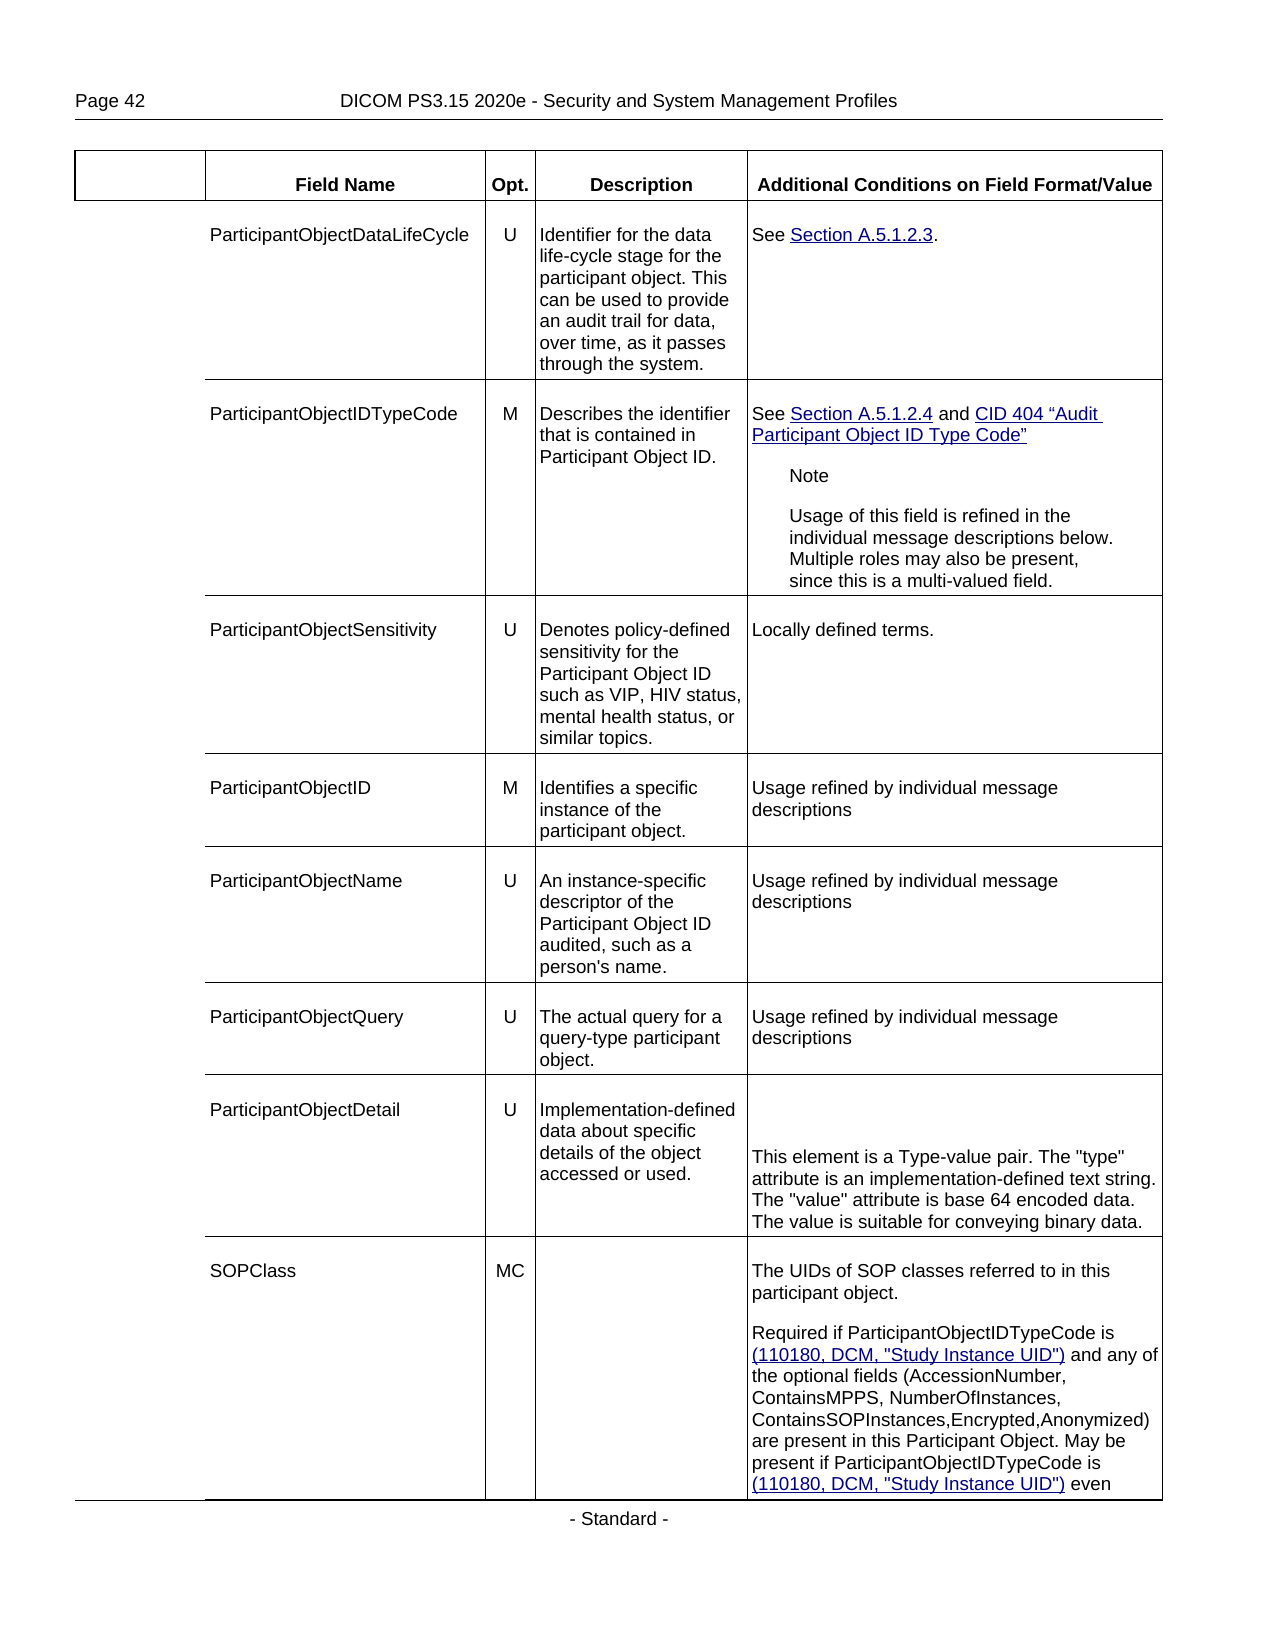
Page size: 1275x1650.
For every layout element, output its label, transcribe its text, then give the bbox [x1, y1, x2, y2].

table_cell U [486, 1075, 535, 1236]
table_cell ParticipantObjectDetail [205, 1075, 485, 1236]
table_cell ParticipantObjectIDTypeCode [205, 380, 485, 595]
table_cell MC [486, 1237, 535, 1499]
table_cell Usage refined by individual message descriptions [748, 983, 1162, 1074]
table_cell U [486, 201, 535, 379]
table_cell An instance-specific descriptor of the Participant Object ID audited, such as a person's name. [536, 847, 747, 982]
table_cell Usage refined by individual message descriptions [748, 754, 1162, 846]
table_cell ParticipantObjectSensitivity [205, 596, 485, 753]
table_cell Locally defined terms. [748, 596, 1162, 753]
table_header [76, 151, 205, 200]
table_cell Identifier for the data life-cycle stage for the participant object. This can be used to provide an audit trail for data, over time, as it passes through the system. [536, 201, 747, 379]
table_cell Denotes policy-defined sensitivity for the Participant Object ID such as VIP, HIV status, mental health status, or similar topics. [536, 596, 747, 753]
table_cell Usage refined by individual message descriptions [748, 847, 1162, 982]
table_cell ParticipantObjectName [205, 847, 485, 982]
table_cell Describes the identifier that is contained in Participant Object ID. [536, 380, 747, 595]
table_cell [536, 1237, 747, 1499]
table_cell M [486, 754, 535, 846]
table_header Opt. [486, 151, 535, 200]
table_cell M [486, 380, 535, 595]
table_cell See Section A.5.1.2.4 and CID 404 “Audit Participant Object ID Type Code” Note Usage of this field is refined in the individual message descriptions below. Multiple roles may also be present, since this is a multi-valued field. [748, 380, 1162, 595]
table_cell U [486, 983, 535, 1074]
table_cell The actual query for a query-type participant object. [536, 983, 747, 1074]
table_cell ParticipantObjectDataLifeCycle [205, 201, 485, 379]
table_cell SOPClass [205, 1237, 485, 1499]
table_cell U [486, 596, 535, 753]
table_cell ParticipantObjectQuery [205, 983, 485, 1074]
table_cell U [486, 847, 535, 982]
table_cell ParticipantObjectID [205, 754, 485, 846]
table_cell This element is a Type-value pair. The "type" attribute is an implementation-defined text string. The "value" attribute is base 64 encoded data. The value is suitable for conveying binary data. [748, 1075, 1162, 1236]
table_cell See Section A.5.1.2.3. [748, 201, 1162, 379]
table_cell Identifies a specific instance of the participant object. [536, 754, 747, 846]
table_header Additional Conditions on Field Format/Value [748, 151, 1162, 200]
table_header Description [536, 151, 747, 200]
table_header Field Name [206, 151, 485, 200]
table_cell The UIDs of SOP classes referred to in this participant object. Required if ParticipantObjectIDTypeCode is (110180, DCM, "Study Instance UID") and any of the optional fields (AccessionNumber, ContainsMPPS, NumberOfInstances, ContainsSOPInstances,Encrypted,Anonymized) are present in this Participant Object. May be present if ParticipantObjectIDTypeCode is (110180, DCM, "Study Instance UID") even [748, 1237, 1162, 1499]
table_cell Implementation-defined data about specific details of the object accessed or used. [536, 1075, 747, 1236]
